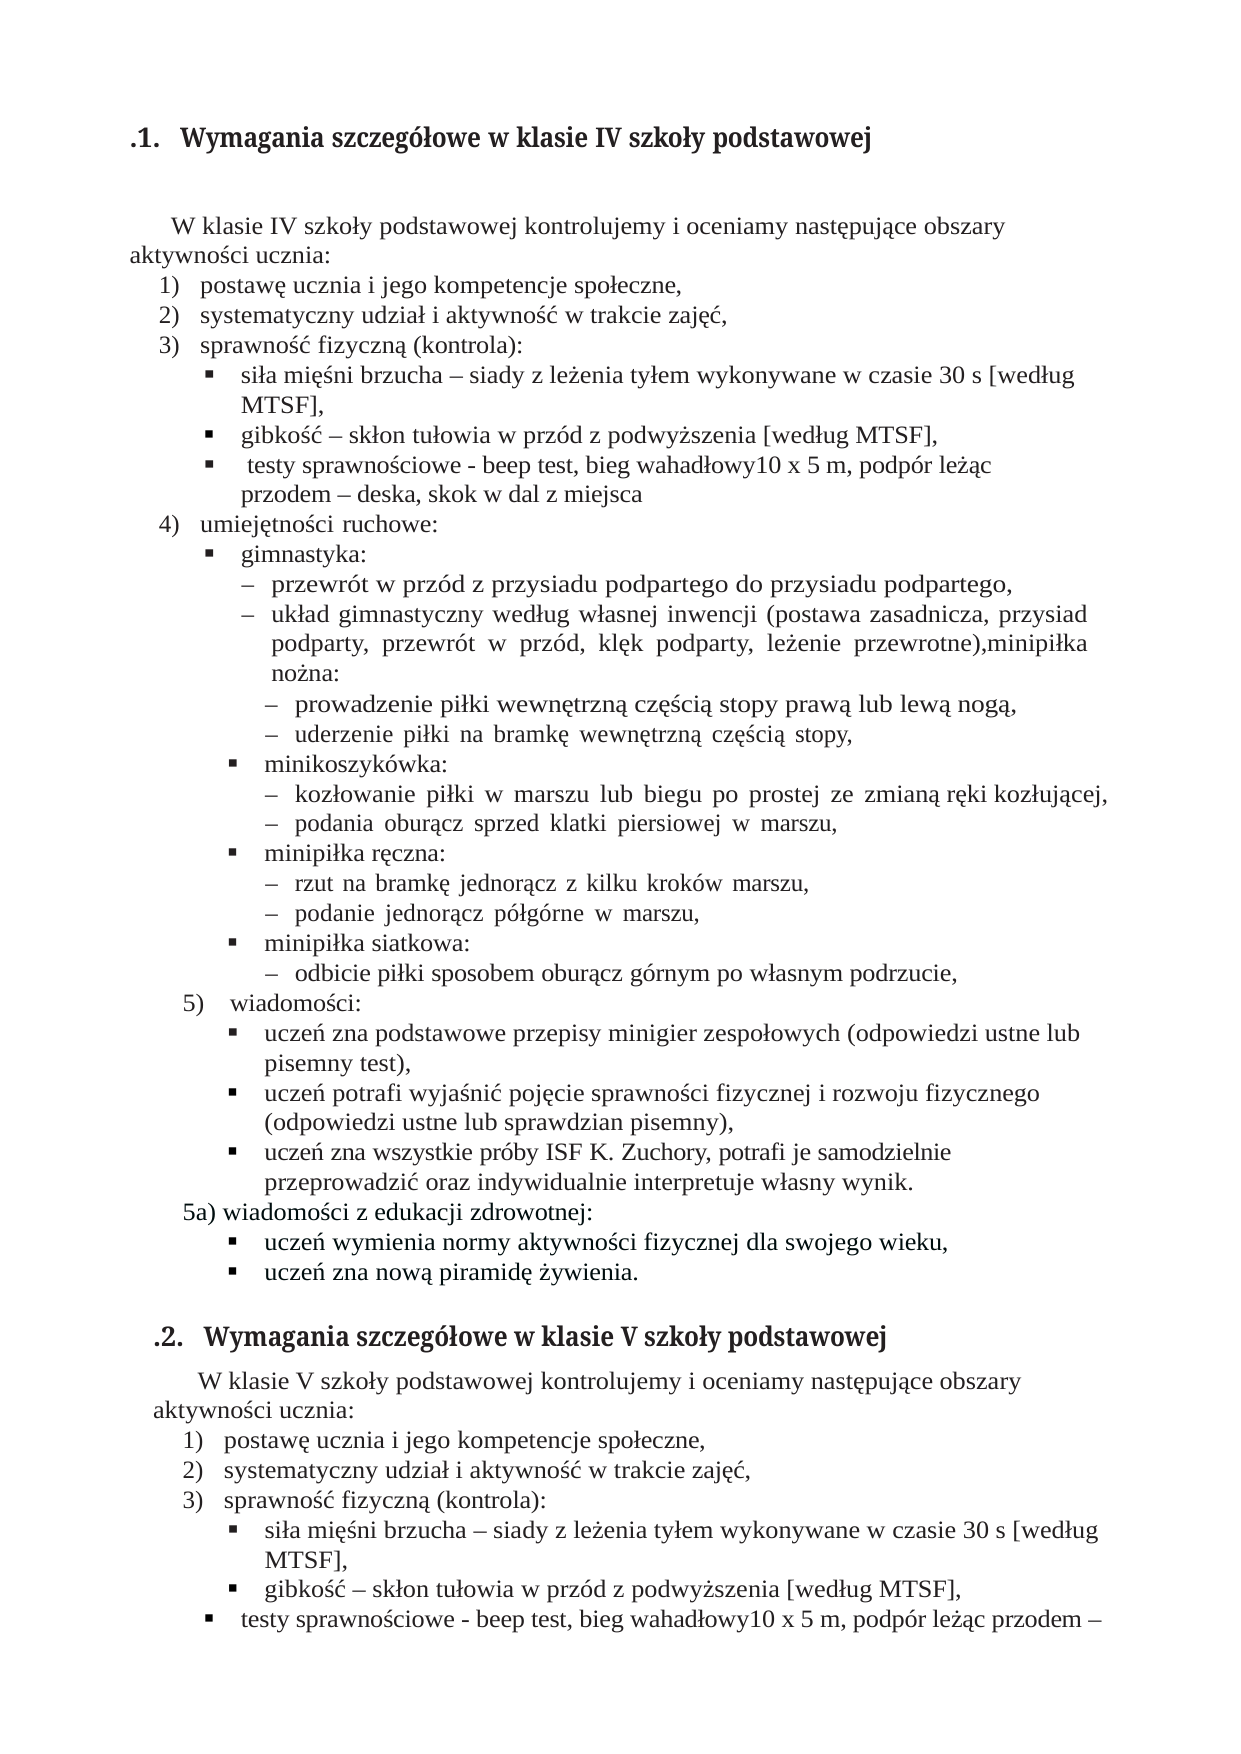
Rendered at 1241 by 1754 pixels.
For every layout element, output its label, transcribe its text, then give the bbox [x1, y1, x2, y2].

list minipiłka ręczna: [227, 838, 1123, 867]
text W klasie IV szkoły podstawowej kontrolujemy i oceniamy następujące obszary aktywności ucznia: [129, 211, 1123, 269]
text 5a) wiadomości z edukacji zdrowotnej: [182, 1197, 1123, 1225]
list minikoszykówka: [227, 749, 1123, 777]
list sprawność fizyczną (kontrola): [182, 1485, 1123, 1514]
list uderzenie piłki na bramkę wewnętrzną częścią stopy, [265, 719, 1123, 747]
list kozłowanie piłki w marszu lub biegu po prostej ze zmianą ręki kozłującej, [265, 779, 1112, 807]
list przewrót w przód z przysiadu podpartego do przysiadu podpartego, [241, 569, 1088, 598]
list gibkość – skłon tułowia w przód z podwyższenia [według MTSF], [203, 420, 1123, 448]
list uczeń zna podstawowe przepisy minigier zespołowych (odpowiedzi ustne lub pisemny test), [227, 1018, 1112, 1077]
list minipiłka siatkowa: [227, 928, 1123, 957]
list systematyczny udział i aktywność w trakcie zajęć, [182, 1455, 1123, 1484]
subtitle Wymagania szczegółowe w klasie IV szkoły podstawowej [129, 118, 1123, 155]
list rzut na bramkę jednorącz z kilku kroków marszu, [265, 868, 1123, 897]
list podanie jednorącz półgórne w marszu, [265, 898, 1123, 927]
list uczeń zna wszystkie próby ISF K. Zuchory, potrafi je samodzielnie przeprowadzić oraz indywidualnie interpretuje własny wynik. [227, 1137, 1112, 1196]
list sprawność fizyczną (kontrola): [159, 330, 1123, 359]
list odbicie piłki sposobem oburącz górnym po własnym podrzucie, [265, 958, 1123, 987]
list wiadomości: [182, 988, 1123, 1017]
list gimnastyka: [203, 539, 1123, 568]
list postawę ucznia i jego kompetencje społeczne, [182, 1425, 1123, 1454]
list prowadzenie piłki wewnętrzną częścią stopy prawą lub lewą nogą, [265, 689, 1112, 718]
list uczeń potrafi wyjaśnić pojęcie sprawności fizycznej i rozwoju fizycznego (odpowiedzi ustne lub sprawdzian pisemny), [227, 1078, 1112, 1136]
list postawę ucznia i jego kompetencje społeczne, [159, 270, 1123, 299]
list umiejętności ruchowe: [159, 509, 1123, 538]
list siła mięśni brzucha – siady z leżenia tyłem wykonywane w czasie 30 s [według MTSF], [203, 360, 1088, 419]
list podania oburącz sprzed klatki piersiowej w marszu, [265, 808, 1123, 837]
list systematyczny udział i aktywność w trakcie zajęć, [159, 300, 1123, 329]
list testy sprawnościowe - beep test, bieg wahadłowy10 x 5 m, podpór leżąc przodem – [203, 1604, 1123, 1633]
list układ gimnastyczny według własnej inwencji (postawa zasadnicza, przysiad podparty, przewrót w przód, klęk podparty, leżenie przewrotne),minipiłka nożna: [241, 599, 1088, 687]
text W klasie V szkoły podstawowej kontrolujemy i oceniamy następujące obszary aktywności ucznia: [153, 1366, 1123, 1424]
list testy sprawnościowe - beep test, bieg wahadłowy10 x 5 m, podpór leżąc przodem – deska, skok w dal z miejsca [203, 450, 1088, 508]
subtitle Wymagania szczegółowe w klasie V szkoły podstawowej [153, 1318, 1123, 1354]
list uczeń zna nową piramidę żywienia. [227, 1257, 1123, 1285]
list siła mięśni brzucha – siady z leżenia tyłem wykonywane w czasie 30 s [według MTSF], [227, 1515, 1112, 1573]
list uczeń wymienia normy aktywności fizycznej dla swojego wieku, [227, 1227, 1123, 1255]
list gibkość – skłon tułowia w przód z podwyższenia [według MTSF], [227, 1574, 1123, 1603]
